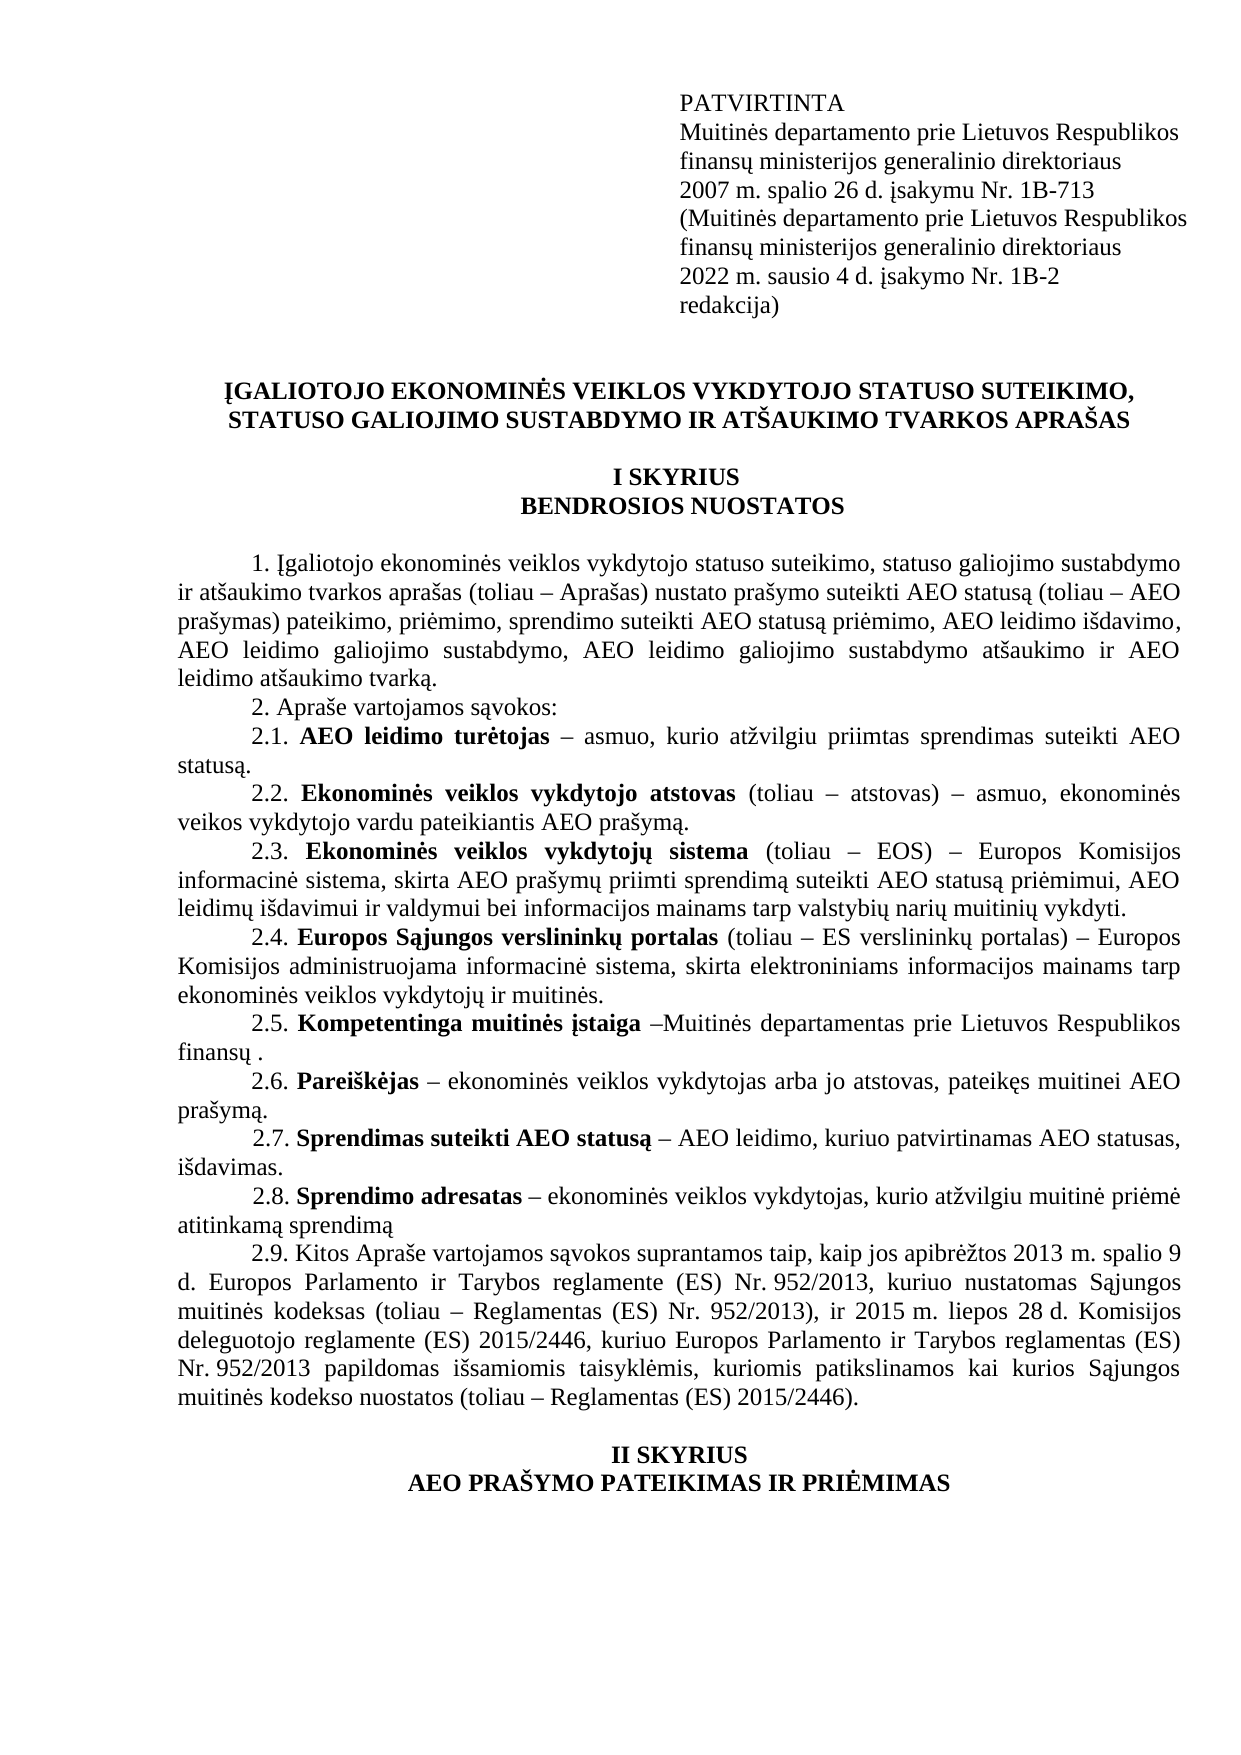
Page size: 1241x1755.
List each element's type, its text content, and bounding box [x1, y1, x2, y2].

text I SKYRIUS [177, 462, 1181, 491]
text 2.3. Ekonominės veiklos vykdytojų sistema (toliau – EOS) – Europos Komisijos informacinė sistema, skirta AEO prašymų priimti sprendimą suteikti AEO statusą priėmimui, AEO leidimų išdavimui ir valdymui bei informacijos mainams tarp valstybių narių muitinių vykdyti. [177, 836, 1181, 922]
text 2.9. Kitos Apraše vartojamos sąvokos suprantamos taip, kaip jos apibrėžtos 2013 m. spalio 9 d. Europos Parlamento ir Tarybos reglamente (ES) Nr. 952/2013, kuriuo nustatomas Sąjungos muitinės kodeksas (toliau – Reglamentas (ES) Nr. 952/2013), ir 2015 m. liepos 28 d. Komisijos deleguotojo reglamente (ES) 2015/2446, kuriuo Europos Parlamento ir Tarybos reglamentas (ES) Nr. 952/2013 papildomas išsamiomis taisyklėmis, kuriomis patikslinamos kai kurios Sąjungos muitinės kodekso nuostatos (toliau – Reglamentas (ES) 2015/2446). [177, 1238, 1181, 1411]
text 2. Apraše vartojamos sąvokos: [177, 692, 1181, 721]
text finansų ministerijos generalinio direktoriaus [679, 146, 1181, 175]
text II SKYRIUS [177, 1440, 1181, 1468]
text PATVIRTINTA [177, 88, 1181, 117]
text 1. Įgaliotojo ekonominės veiklos vykdytojo statuso suteikimo, statuso galiojimo sustabdymo ir atšaukimo tvarkos aprašas (toliau – Aprašas) nustato prašymo suteikti AEO statusą (toliau – AEO prašymas) pateikimo, priėmimo, sprendimo suteikti AEO statusą priėmimo, AEO leidimo išdavimo, AEO leidimo galiojimo sustabdymo, AEO leidimo galiojimo sustabdymo atšaukimo ir AEO leidimo atšaukimo tvarką. [177, 548, 1181, 692]
text ĮGALIOTOJO EKONOMINĖS VEIKLOS VYKDYTOJO STATUSO SUTEIKIMO, STATUSO GALIOJIMO SUSTABDYMO IR ATŠAUKIMO TVARKOS APRAŠAS [177, 376, 1181, 433]
text redakcija) [679, 290, 1196, 318]
text 2.4. Europos Sąjungos verslininkų portalas (toliau – ES verslininkų portalas) – Europos Komisijos administruojama informacinė sistema, skirta elektroniniams informacijos mainams tarp ekonominės veiklos vykdytojų ir muitinės. [177, 922, 1181, 1008]
text finansų ministerijos generalinio direktoriaus [679, 232, 1196, 261]
text BENDROSIOS NUOSTATOS [177, 491, 1181, 520]
text 2.6. Pareiškėjas – ekonominės veiklos vykdytojas arba jo atstovas, pateikęs muitinei AEO prašymą. [177, 1066, 1181, 1123]
text (Muitinės departamento prie Lietuvos Respublikos [679, 203, 1196, 232]
text 2.7. Sprendimas suteikti AEO statusą – AEO leidimo, kuriuo patvirtinamas AEO statusas, išdavimas. [177, 1123, 1181, 1181]
text AEO PRAŠYMO PATEIKIMAS IR PRIĖMIMAS [177, 1468, 1181, 1497]
text 2022 m. sausio 4 d. įsakymo Nr. 1B-2 [679, 261, 1196, 290]
text 2.8. Sprendimo adresatas – ekonominės veiklos vykdytojas, kurio atžvilgiu muitinė priėmė atitinkamą sprendimą [177, 1181, 1181, 1238]
text 2007 m. spalio 26 d. įsakymu Nr. 1B-713 [679, 175, 1181, 203]
text 2.2. Ekonominės veiklos vykdytojo atstovas (toliau – atstovas) – asmuo, ekonominės veikos vykdytojo vardu pateikiantis AEO prašymą. [177, 778, 1181, 836]
text Muitinės departamento prie Lietuvos Respublikos [679, 117, 1181, 146]
text 2.1. AEO leidimo turėtojas – asmuo, kurio atžvilgiu priimtas sprendimas suteikti AEO statusą. [177, 721, 1181, 778]
text 2.5. Kompetentinga muitinės įstaiga –Muitinės departamentas prie Lietuvos Respublikos finansų . [177, 1008, 1181, 1066]
